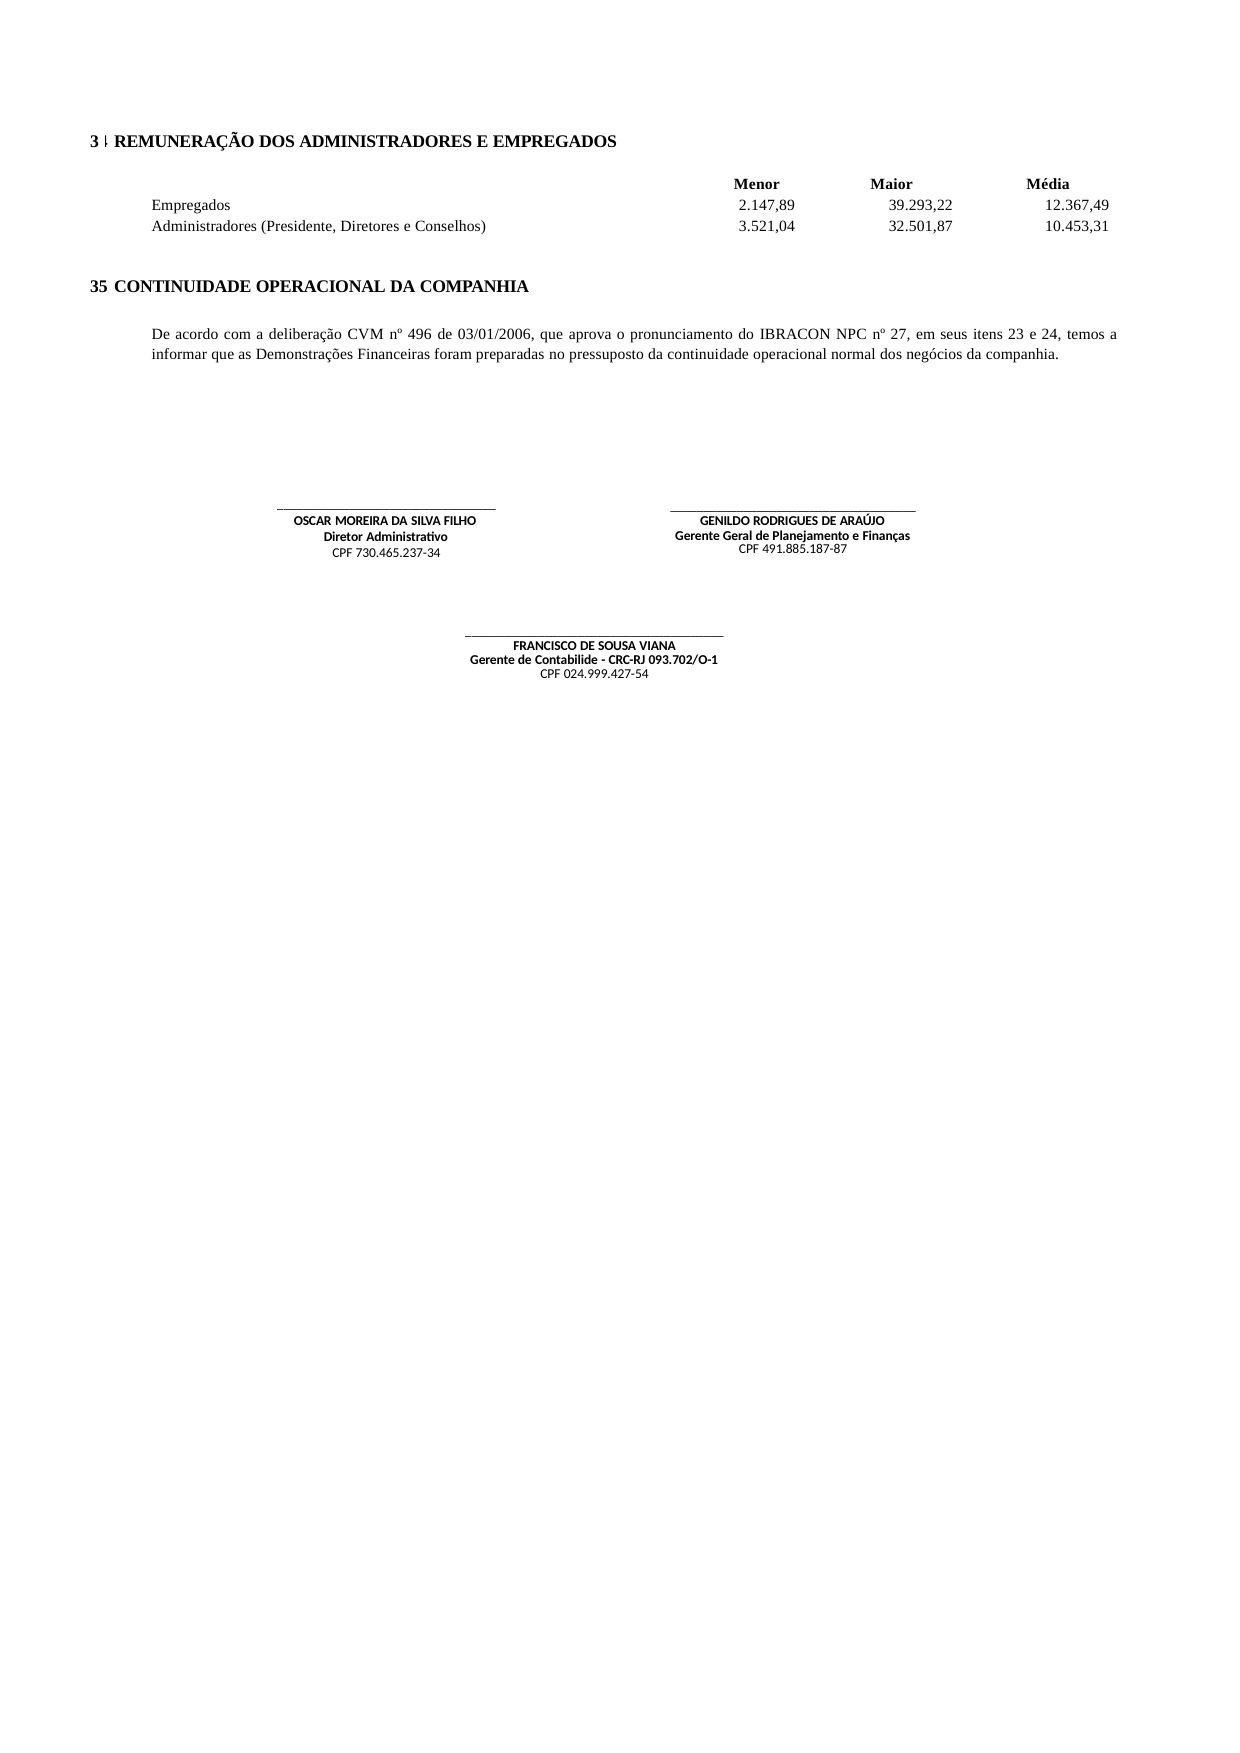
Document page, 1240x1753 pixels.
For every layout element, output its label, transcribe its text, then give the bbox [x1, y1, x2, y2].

text 3.521,04 [739, 217, 820, 234]
text 4 REMUNERAÇÃO DOS ADMINISTRADORES E EMPREGADOS [105, 133, 640, 152]
text 39.293,22 [888, 197, 977, 214]
text 3 [90, 277, 98, 296]
text CPF 730.465.237-34 [332, 545, 465, 561]
text ______________________________________ [471, 622, 748, 638]
text informar que as Demonstrações Financeiras foram preparadas no pressuposto da continuidade operacional normal dos negócios da companhia. [151, 345, 1139, 363]
text CPF 024.999.427-54 [540, 668, 743, 682]
text Gerente de Contabilide - CRC-RJ 093.702/O-1 [470, 652, 743, 668]
text _____________________________________ [670, 497, 940, 514]
text Diretor Administrativo [323, 529, 520, 545]
text Menor [734, 175, 787, 193]
text OSCAR MOREIRA DA SILVA FILHO [294, 512, 520, 529]
text 2.147,89 [739, 197, 820, 214]
text Empregados [151, 197, 256, 214]
text ________________________________ [283, 496, 520, 512]
text FRANCISCO DE SOUSA VIANA [513, 638, 748, 653]
text GENILDO RODRIGUES DE ARAÚJO [700, 514, 940, 528]
text 32.501,87 [888, 217, 977, 234]
text 12.367,49 [1045, 197, 1134, 214]
text _ [277, 496, 283, 509]
text Maior [870, 175, 919, 193]
text De acordo com a deliberação CVM nº 496 de 03/01/2006, que aprova o pronunciamento do IBRACON NPC nº 27, em seus itens 23 e 24, temos a [151, 325, 1139, 343]
text 5 CONTINUIDADE OPERACIONAL DA COMPANHIA [98, 277, 554, 297]
text CPF 491.885.187-87 [739, 543, 940, 557]
text Administradores (Presidente, Diretores e Conselhos) [151, 217, 512, 234]
text Gerente Geral de Planejamento e Finanças [675, 528, 940, 543]
text Média [1026, 175, 1076, 193]
text 3 [90, 133, 105, 152]
text _ [465, 622, 471, 636]
text 10.453,31 [1045, 217, 1134, 234]
